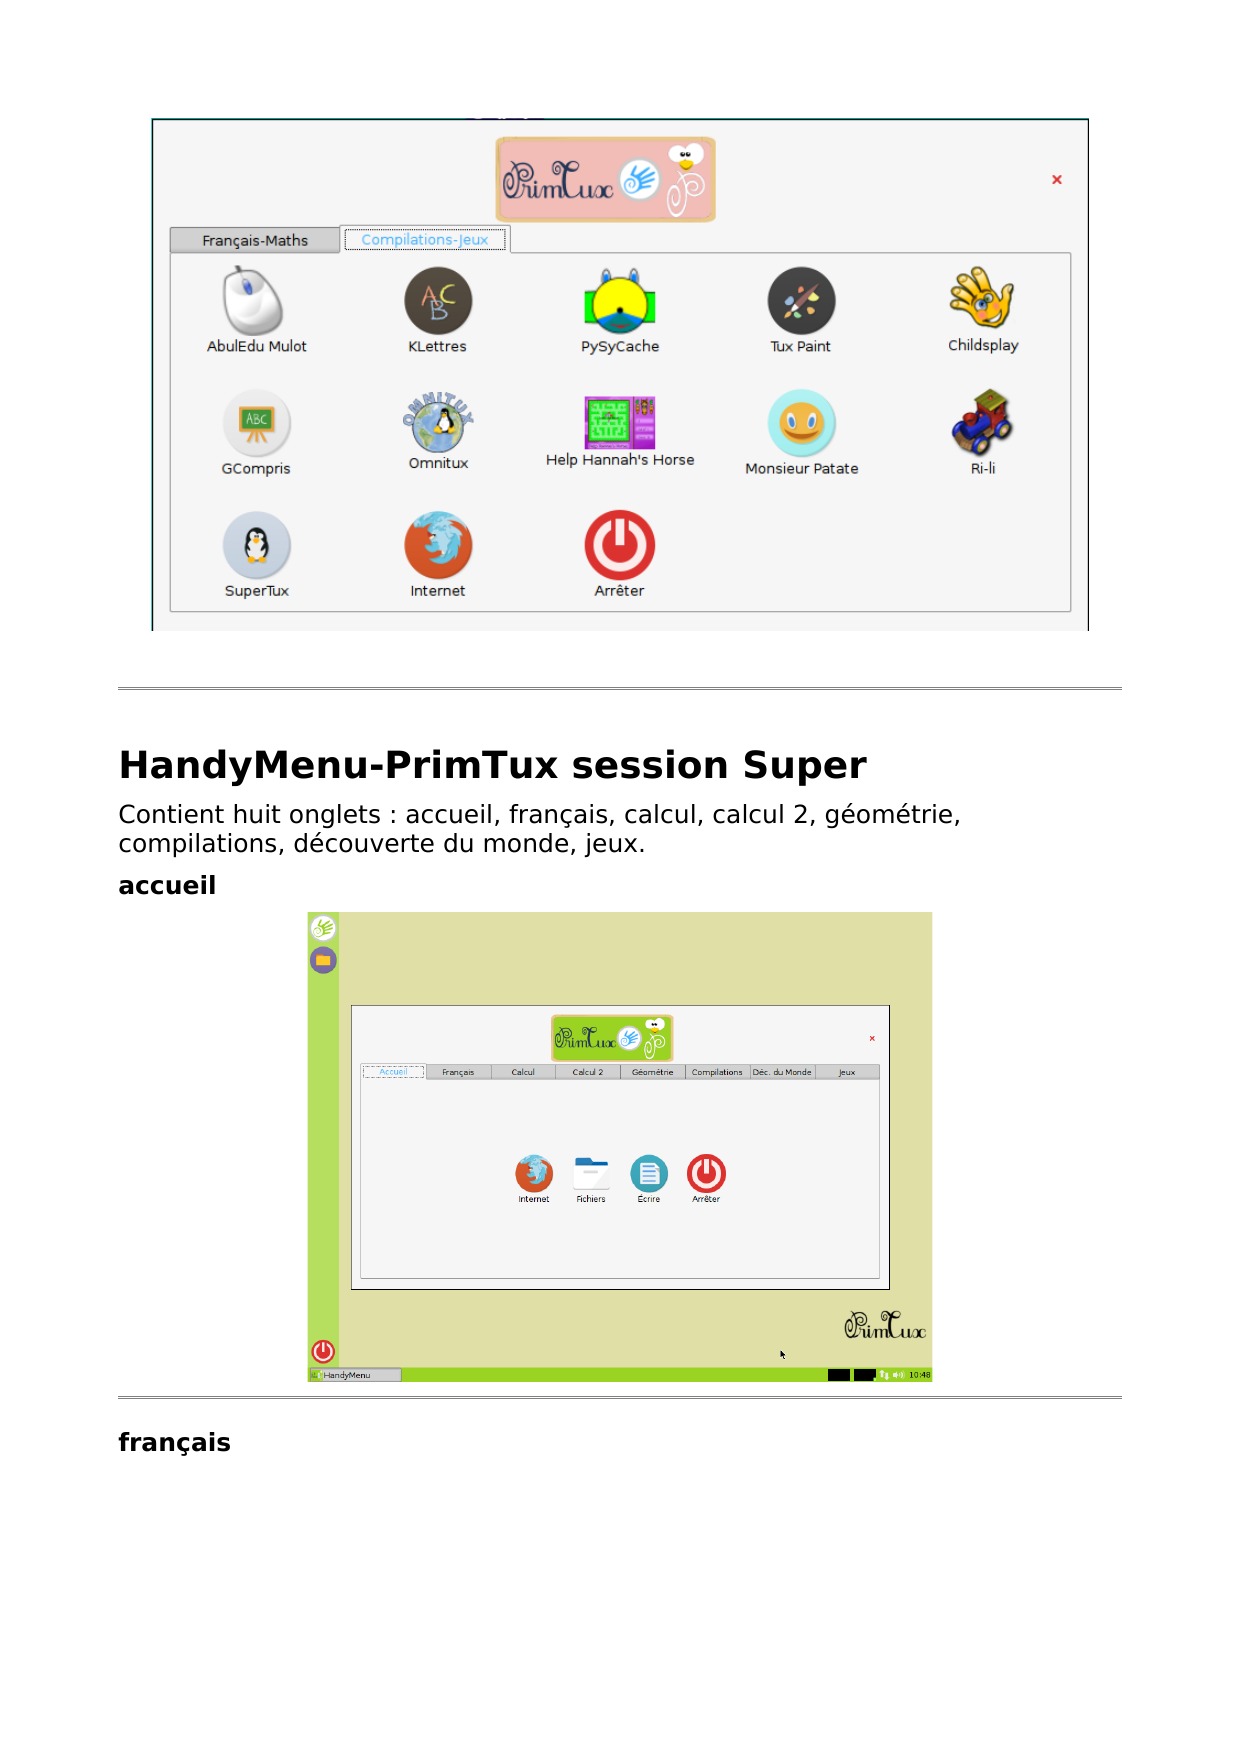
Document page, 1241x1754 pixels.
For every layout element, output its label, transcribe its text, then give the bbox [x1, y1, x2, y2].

text accueil [118, 871, 1122, 900]
text Contient huit onglets : accueil, français, calcul, calcul 2, géométrie, compilations, découverte du monde, jeux. [118, 800, 1122, 858]
picture [307, 912, 933, 1382]
subtitle HandyMenu-PrimTux session Super [118, 744, 1122, 788]
text français [118, 1428, 1122, 1457]
picture [151, 118, 1089, 631]
